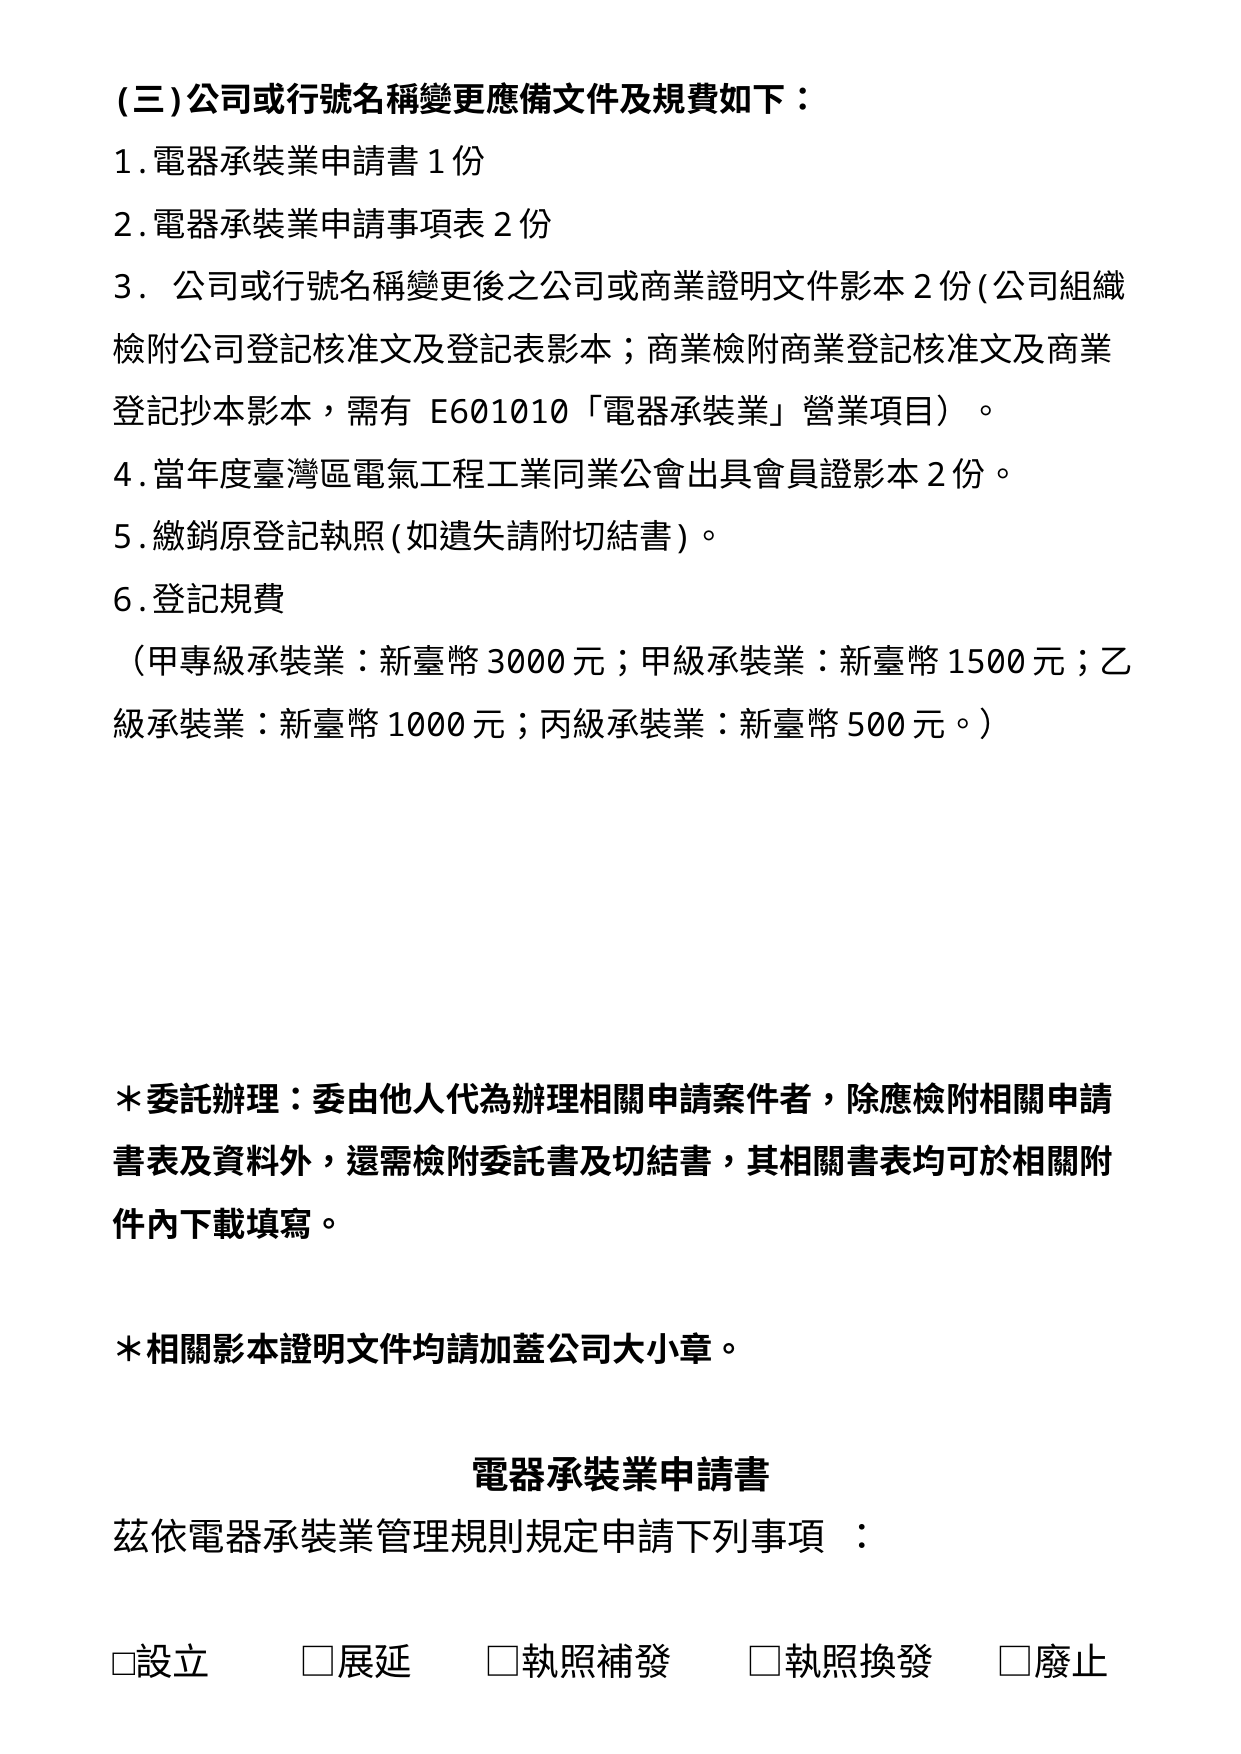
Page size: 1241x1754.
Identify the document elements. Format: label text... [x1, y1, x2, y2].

text 茲依電器承裝業管理規則規定申請下列事項 ： [112, 1493, 1144, 1555]
text ＊相關影本證明文件均請加蓋公司大小章。 [112, 1305, 1144, 1368]
text 3. 公司或行號名稱變更後之公司或商業證明文件影本2份(公司組織檢附公司登記核准文及登記表影本；商業檢附商業登記核准文及商業登記抄本影本，需有 E601010「電器承裝業」營業項目）。 [112, 243, 1144, 430]
text 6.登記規費 [112, 555, 1144, 618]
text ＊委託辦理：委由他人代為辦理相關申請案件者，除應檢附相關申請書表及資料外，還需檢附委託書及切結書，其相關書表均可於相關附件內下載填寫。 [112, 1055, 1144, 1243]
text 4.當年度臺灣區電氣工程工業同業公會出具會員證影本2份。 5.繳銷原登記執照(如遺失請附切結書)。 [112, 430, 1144, 555]
text 2.電器承裝業申請事項表2份 [112, 180, 1144, 243]
text 電器承裝業申請書 [112, 1430, 1144, 1493]
text □設立 □展延 □執照補發 □執照換發 □廢止 [112, 1618, 1144, 1680]
text (三)公司或行號名稱變更應備文件及規費如下： 1.電器承裝業申請書1份 [112, 55, 1144, 180]
text （甲專級承裝業：新臺幣3000元；甲級承裝業：新臺幣1500元；乙級承裝業：新臺幣1000元；丙級承裝業：新臺幣500元。） [112, 618, 1144, 743]
